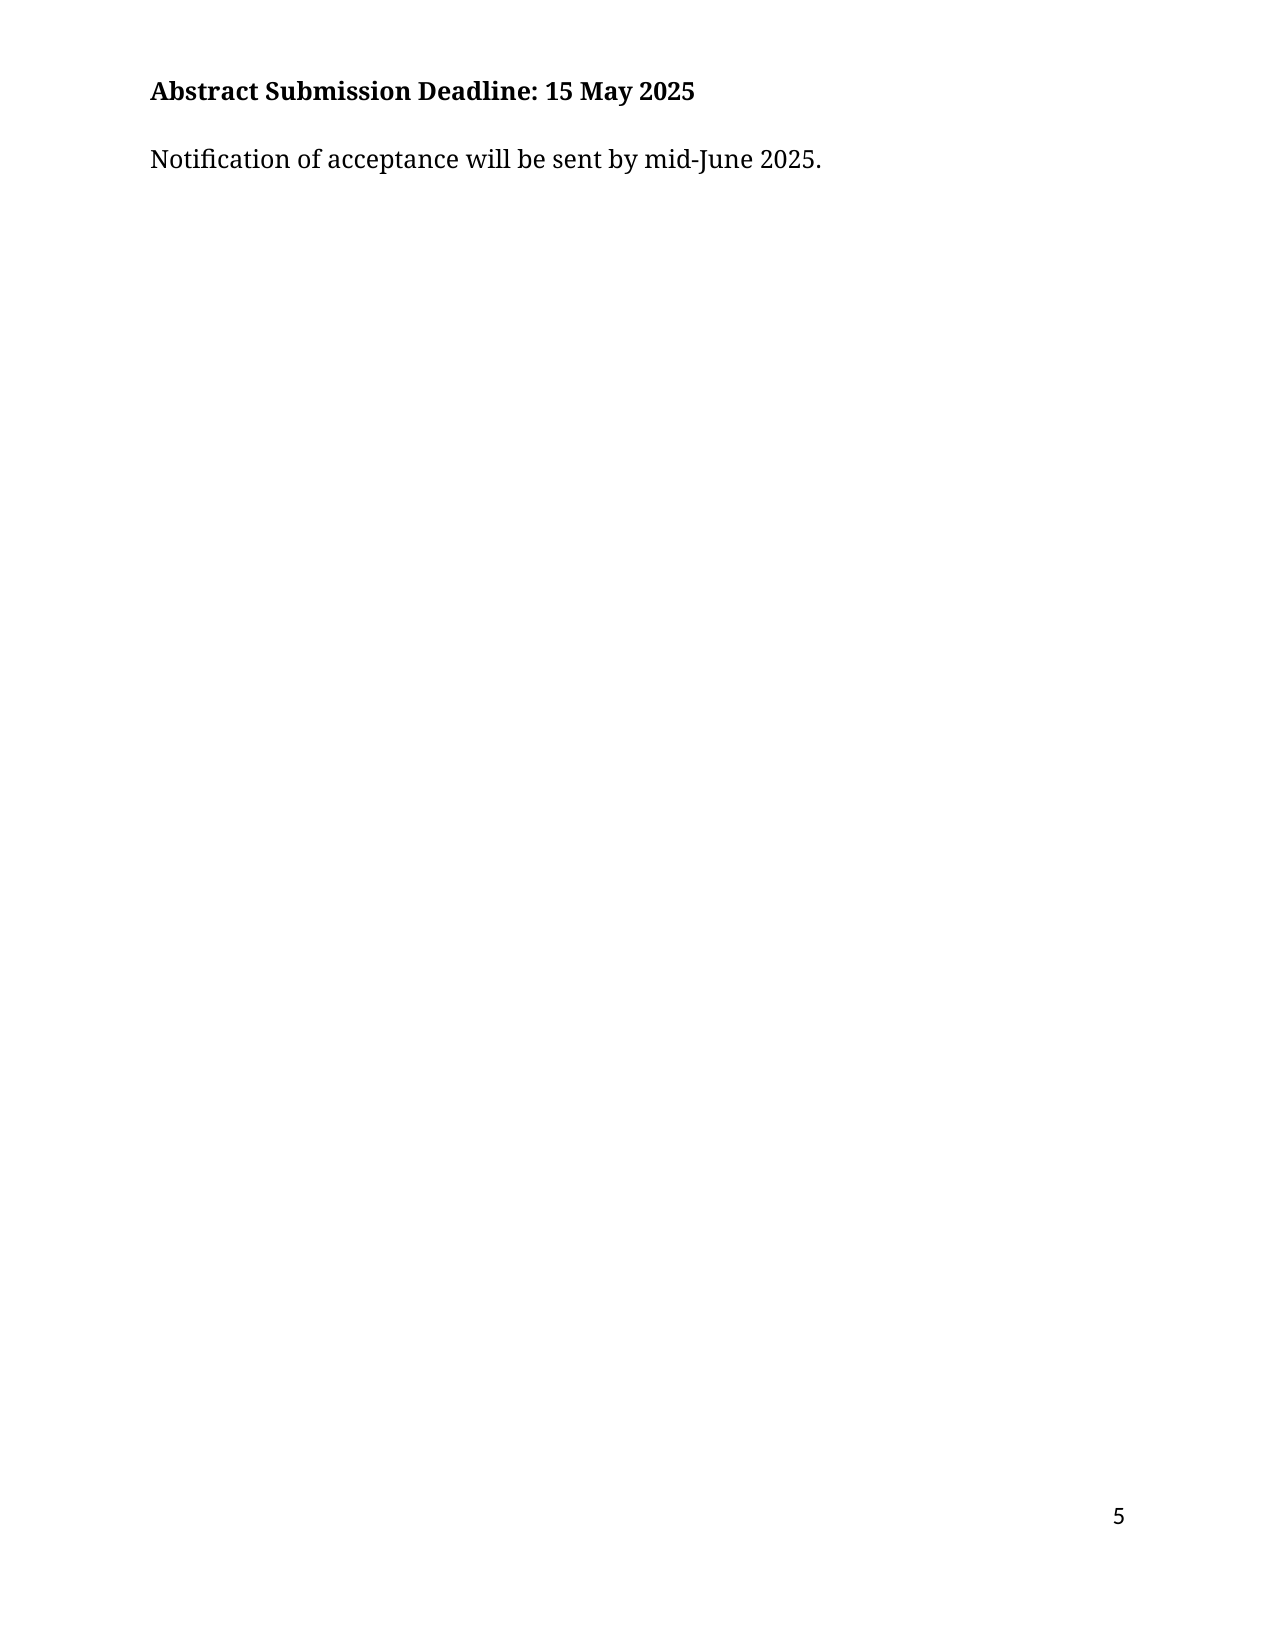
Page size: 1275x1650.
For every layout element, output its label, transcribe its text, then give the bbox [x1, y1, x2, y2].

text Abstract Submission Deadline: 15 May 2025 Notification of acceptance will be sent by mid-June 2025. [150, 74, 1125, 176]
